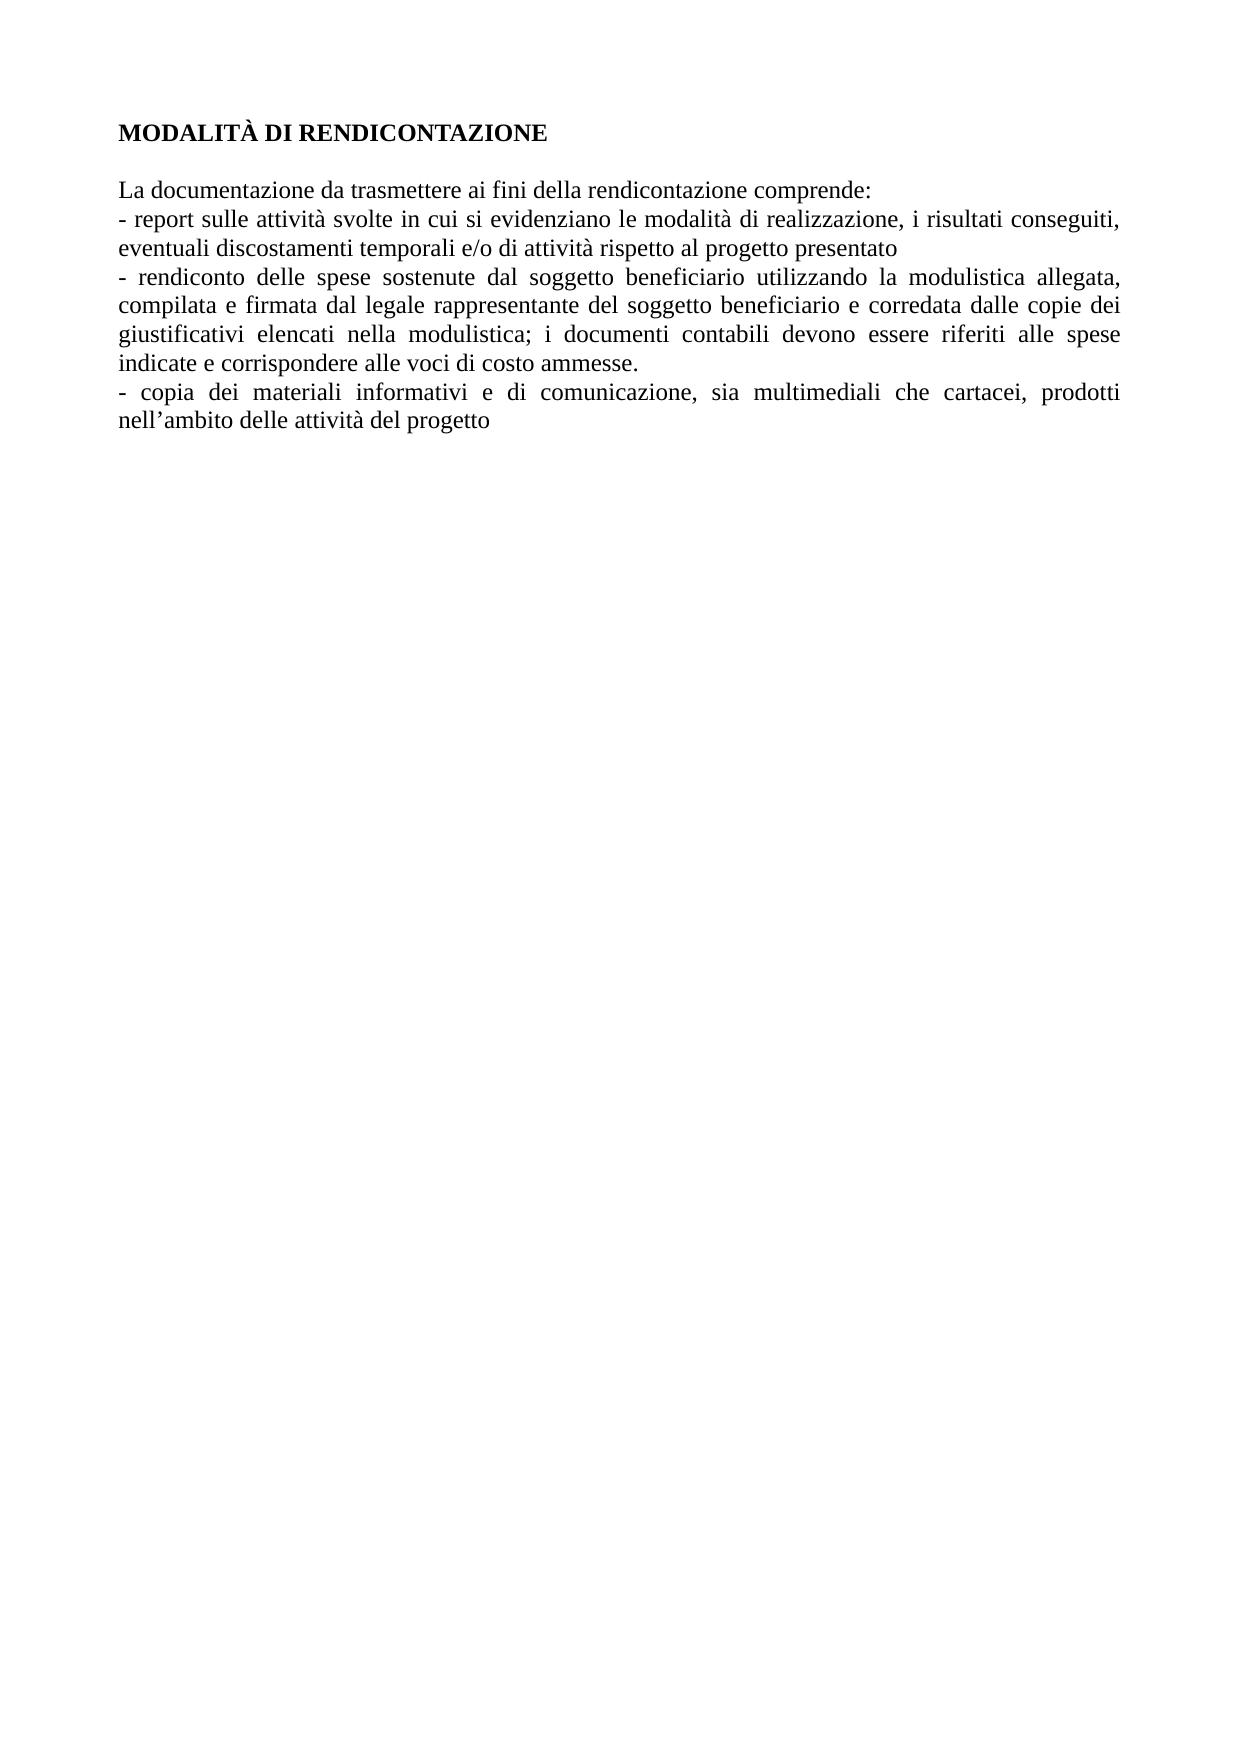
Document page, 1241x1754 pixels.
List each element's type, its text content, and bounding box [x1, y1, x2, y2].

text - rendiconto delle spese sostenute dal soggetto beneficiario utilizzando la modulistica allegata, compilata e firmata dal legale rappresentante del soggetto beneficiario e corredata dalle copie dei giustificativi elencati nella modulistica; i documenti contabili devono essere riferiti alle spese indicate e corrispondere alle voci di costo ammesse. [118, 262, 1122, 377]
text - report sulle attività svolte in cui si evidenziano le modalità di realizzazione, i risultati conseguiti, eventuali discostamenti temporali e/o di attività rispetto al progetto presentato [118, 204, 1122, 262]
text MODALITÀ DI RENDICONTAZIONE [118, 118, 1122, 147]
text La documentazione da trasmettere ai fini della rendicontazione comprende: [118, 176, 1122, 204]
text - copia dei materiali informativi e di comunicazione, sia multimediali che cartacei, prodotti nell’ambito delle attività del progetto [118, 377, 1122, 434]
